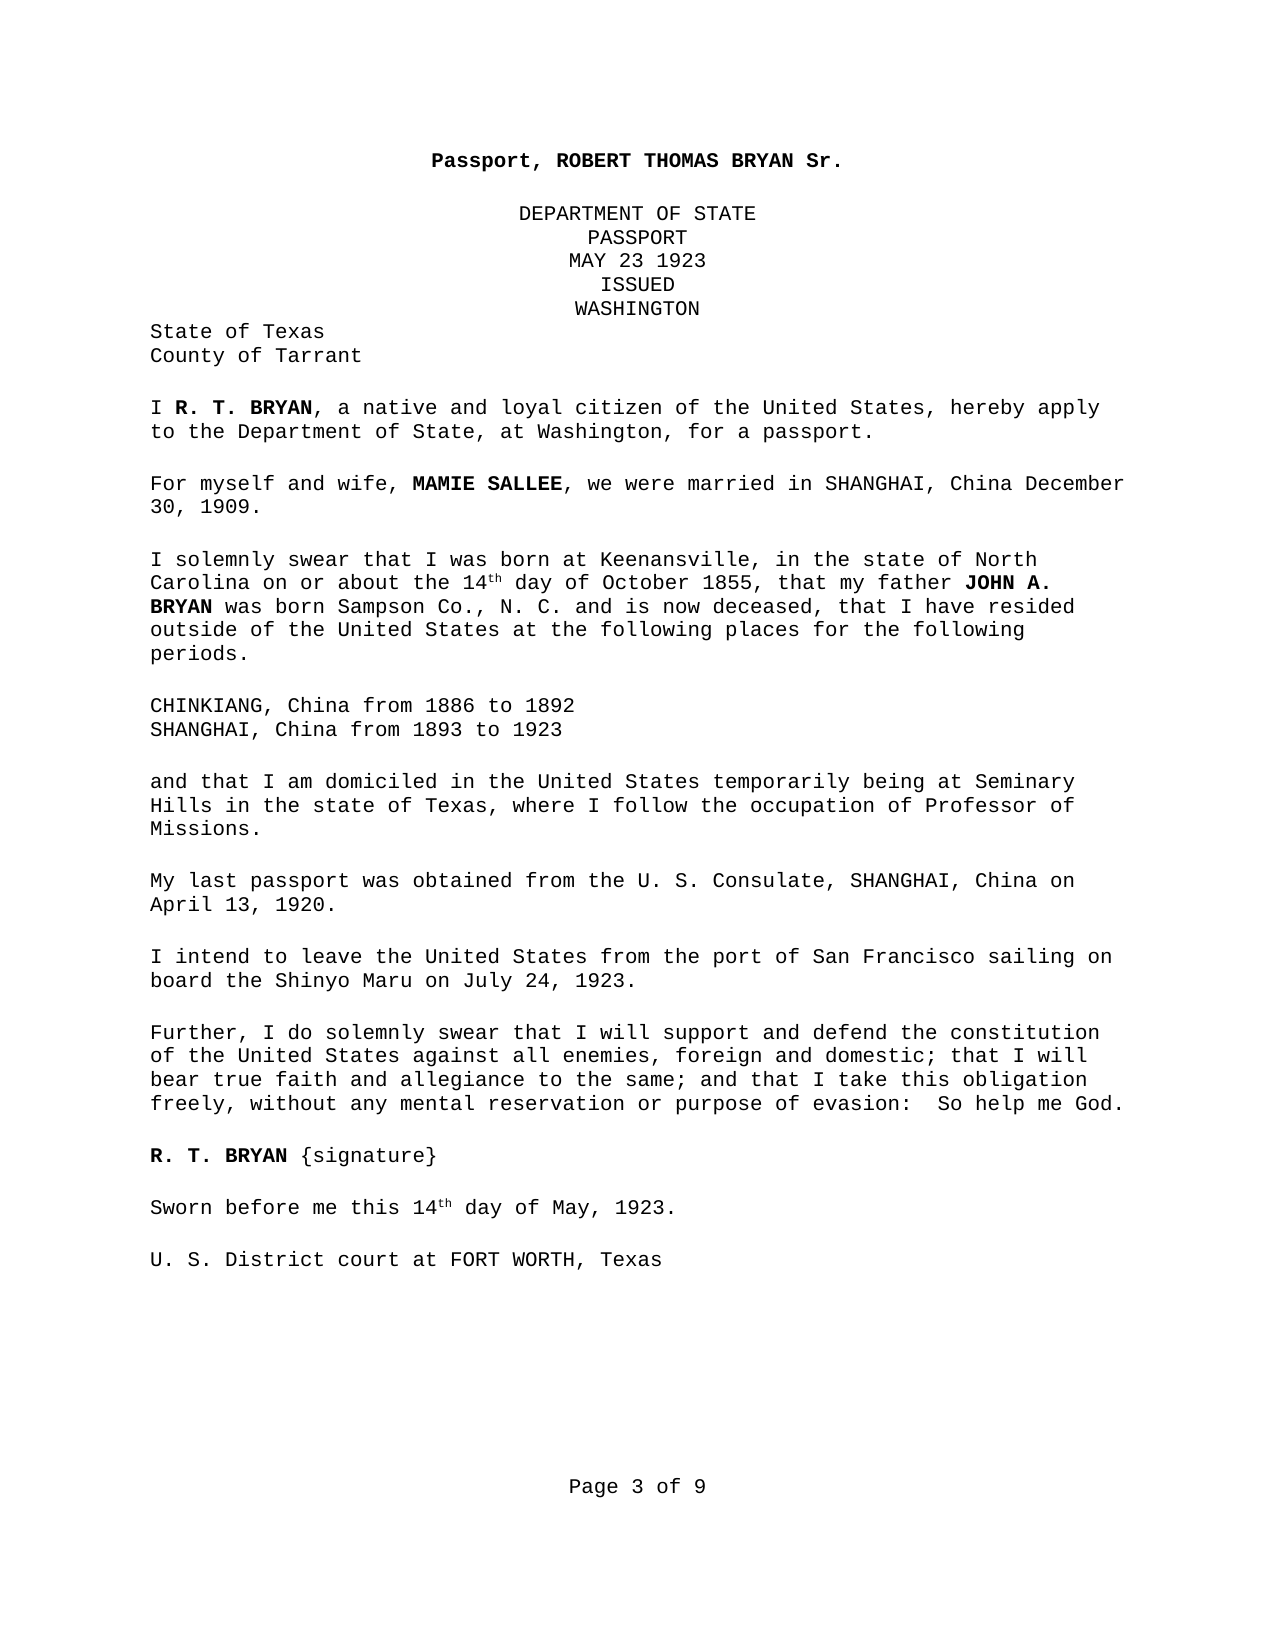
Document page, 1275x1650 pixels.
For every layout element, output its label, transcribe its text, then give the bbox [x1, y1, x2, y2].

text DEPARTMENT OF STATE [150, 203, 1125, 227]
text State of Texas [150, 321, 1125, 345]
text For myself and wife, Mamie Sallee, we were married in Shanghai, China December 30, 1909. [150, 473, 1125, 520]
text My last passport was obtained from the U. S. Consulate, Shanghai, China on April 13, 1920. [150, 870, 1125, 918]
text R. T. Bryan {signature} [150, 1145, 1125, 1168]
text ISSUED [150, 274, 1125, 298]
text WASHINGTON [150, 298, 1125, 321]
text I intend to leave the United States from the port of San Francisco sailing on board the Shinyo Maru on July 24, 1923. [150, 946, 1125, 993]
text County of Tarrant [150, 345, 1125, 369]
text MAY 23 1923 [150, 250, 1125, 274]
text I solemnly swear that I was born at Keenansville, in the state of North Carolina on or about the 14th day of October 1855, that my father John A. Bryan was born Sampson Co., N. C. and is now deceased, that I have resided outside of the United States at the following places for the following periods. [150, 548, 1125, 667]
text I R. T. Bryan, a native and loyal citizen of the United States, hereby apply to the Department of State, at Washington, for a passport. [150, 397, 1125, 444]
text U. S. District court at Fort Worth, Texas [150, 1249, 1125, 1273]
text Shanghai, China from 1893 to 1923 [150, 719, 1125, 742]
text Chinkiang, China from 1886 to 1892 [150, 695, 1125, 719]
text and that I am domiciled in the United States temporarily being at Seminary Hills in the state of Texas, where I follow the occupation of Professor of Missions. [150, 771, 1125, 842]
text Sworn before me this 14th day of May, 1923. [150, 1197, 1125, 1221]
text PASSPORT [150, 227, 1125, 250]
text Further, I do solemnly swear that I will support and defend the constitution of the United States against all enemies, foreign and domestic; that I will bear true faith and allegiance to the same; and that I take this obligation freely, without any mental reservation or purpose of evasion: So help me God. [150, 1022, 1125, 1116]
